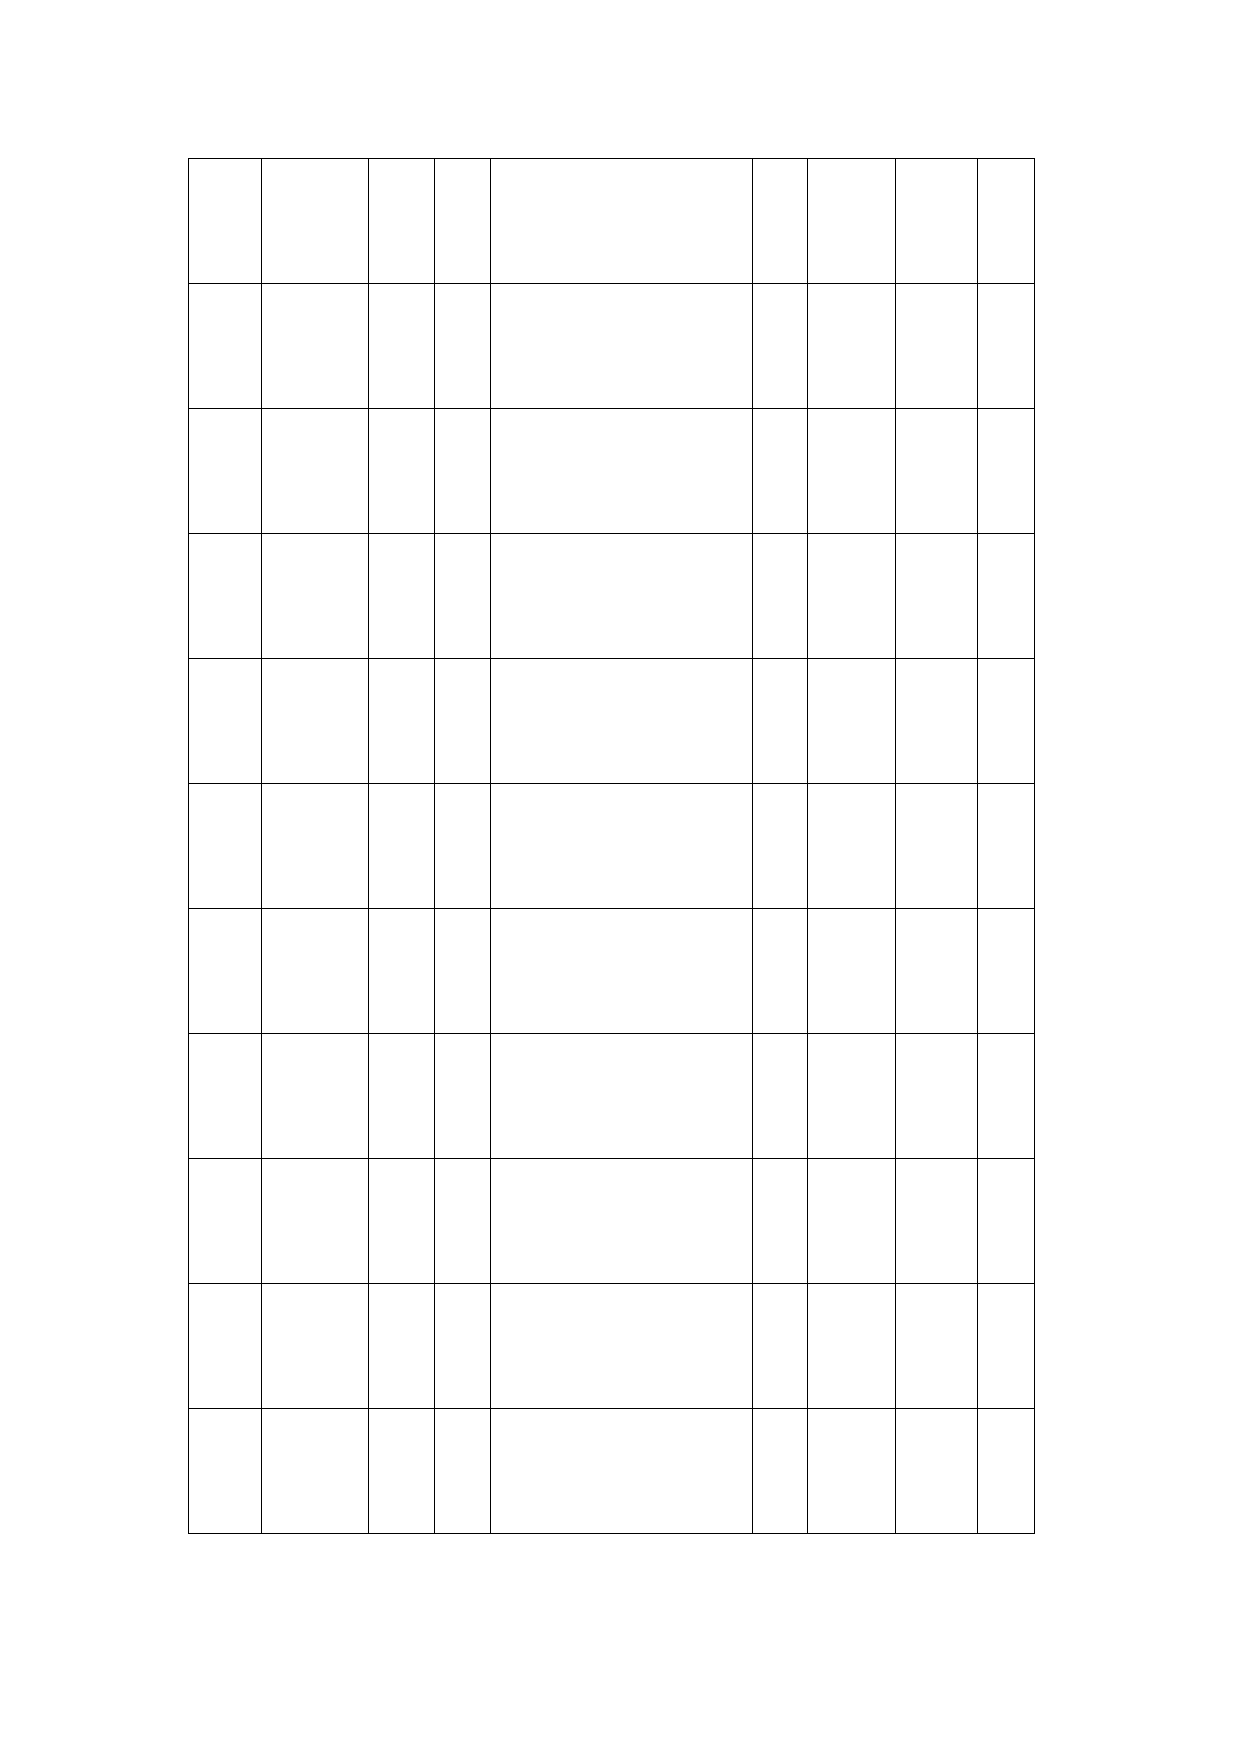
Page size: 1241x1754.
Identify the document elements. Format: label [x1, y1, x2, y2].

table_cell [978, 159, 1034, 283]
table_cell [491, 284, 752, 408]
table_cell [808, 1409, 895, 1533]
table_cell [369, 1159, 434, 1283]
table_cell [808, 1034, 895, 1158]
table_cell [369, 1034, 434, 1158]
table_cell [262, 659, 368, 783]
table_cell [262, 909, 368, 1033]
table_cell [753, 534, 807, 658]
table_cell [978, 1159, 1034, 1283]
table_cell [189, 284, 261, 408]
table_cell [435, 1409, 490, 1533]
table_cell [753, 784, 807, 908]
table_cell [369, 784, 434, 908]
table_cell [978, 534, 1034, 658]
table_cell [808, 409, 895, 533]
table_cell [978, 909, 1034, 1033]
table_cell [753, 909, 807, 1033]
table_cell [491, 909, 752, 1033]
table_cell [435, 909, 490, 1033]
table_cell [189, 409, 261, 533]
table_cell [435, 534, 490, 658]
table_cell [808, 1284, 895, 1408]
table_cell [896, 1159, 977, 1283]
table_cell [978, 409, 1034, 533]
table_cell [189, 784, 261, 908]
table_cell [491, 1034, 752, 1158]
table_cell [262, 409, 368, 533]
table_cell [978, 284, 1034, 408]
table_cell [808, 284, 895, 408]
table_cell [491, 1284, 752, 1408]
table_cell [753, 1284, 807, 1408]
table_cell [753, 159, 807, 283]
table_cell [435, 284, 490, 408]
table_cell [369, 159, 434, 283]
table_cell [189, 534, 261, 658]
table_cell [491, 1159, 752, 1283]
table_cell [369, 659, 434, 783]
table_cell [896, 1034, 977, 1158]
table_cell [491, 659, 752, 783]
table_cell [262, 784, 368, 908]
table_cell [369, 284, 434, 408]
table_cell [896, 659, 977, 783]
table_cell [262, 159, 368, 283]
table_cell [808, 909, 895, 1033]
table_cell [896, 784, 977, 908]
table_cell [435, 659, 490, 783]
table_cell [262, 1159, 368, 1283]
table_cell [491, 1409, 752, 1533]
table_cell [435, 1034, 490, 1158]
table_cell [808, 534, 895, 658]
table_cell [435, 409, 490, 533]
table_cell [978, 1034, 1034, 1158]
table_cell [189, 159, 261, 283]
table_cell [978, 1409, 1034, 1533]
table_cell [896, 1284, 977, 1408]
table_cell [189, 1409, 261, 1533]
table_cell [262, 1034, 368, 1158]
table_cell [896, 159, 977, 283]
table_cell [896, 909, 977, 1033]
table_cell [896, 409, 977, 533]
table_cell [753, 1159, 807, 1283]
table_cell [808, 1159, 895, 1283]
table_cell [753, 1409, 807, 1533]
table_cell [896, 534, 977, 658]
table_cell [808, 659, 895, 783]
table_cell [189, 659, 261, 783]
table_cell [262, 534, 368, 658]
table_cell [189, 1034, 261, 1158]
table_cell [896, 284, 977, 408]
table_cell [753, 409, 807, 533]
table_cell [435, 1159, 490, 1283]
table_cell [262, 284, 368, 408]
table_cell [369, 909, 434, 1033]
table_cell [189, 909, 261, 1033]
table_cell [262, 1284, 368, 1408]
table_cell [491, 159, 752, 283]
table_cell [369, 1284, 434, 1408]
table_cell [262, 1409, 368, 1533]
table_cell [753, 1034, 807, 1158]
table_cell [808, 159, 895, 283]
table_cell [753, 284, 807, 408]
table_cell [491, 534, 752, 658]
table_cell [978, 784, 1034, 908]
table_cell [369, 409, 434, 533]
table_cell [896, 1409, 977, 1533]
table_cell [753, 659, 807, 783]
table_cell [978, 659, 1034, 783]
table_cell [369, 1409, 434, 1533]
table_cell [189, 1284, 261, 1408]
table_cell [491, 409, 752, 533]
table_cell [435, 784, 490, 908]
table_cell [435, 159, 490, 283]
table_cell [369, 534, 434, 658]
table_cell [808, 784, 895, 908]
table_cell [491, 784, 752, 908]
table_cell [978, 1284, 1034, 1408]
table_cell [435, 1284, 490, 1408]
table_cell [189, 1159, 261, 1283]
